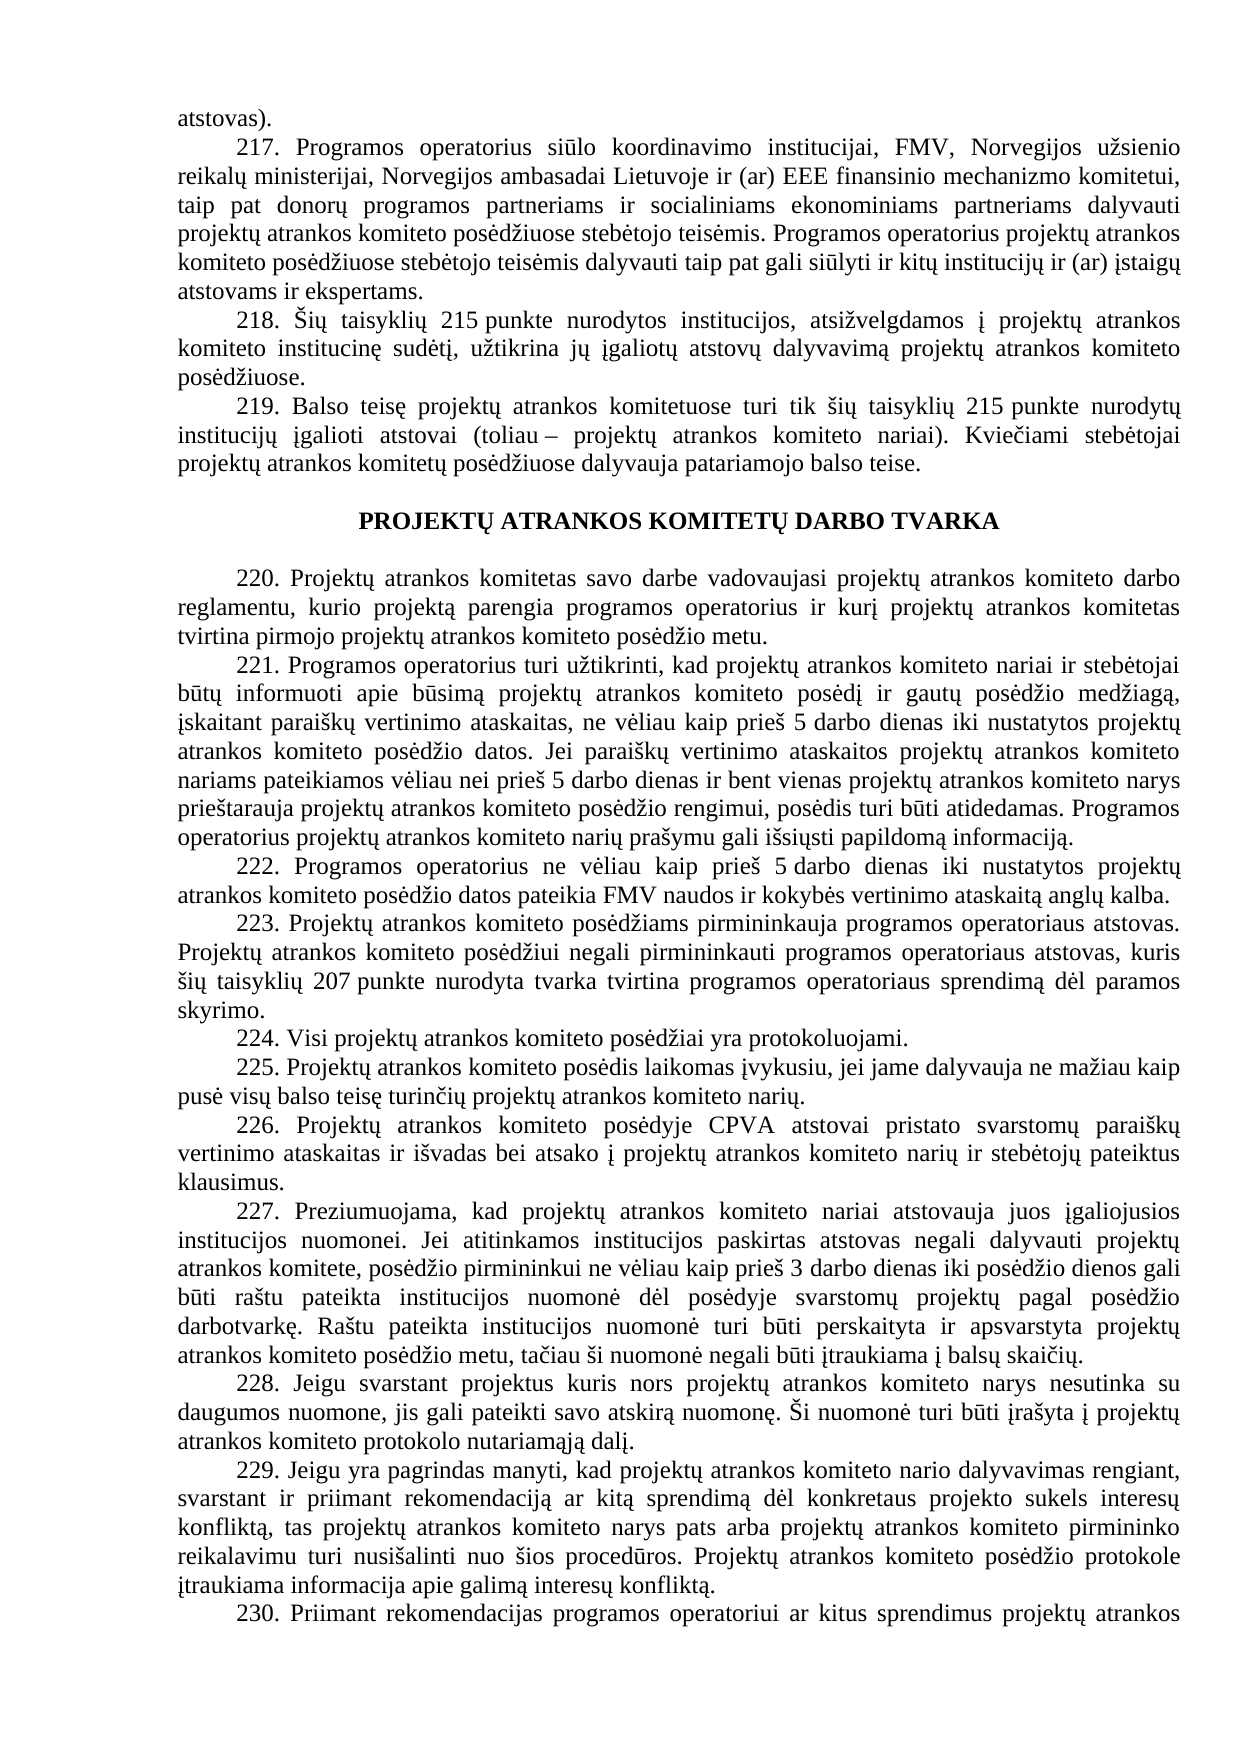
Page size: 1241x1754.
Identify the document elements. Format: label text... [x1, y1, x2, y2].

text 221. Programos operatorius turi užtikrinti, kad projektų atrankos komiteto nariai ir stebėtojai būtų informuoti apie būsimą projektų atrankos komiteto posėdį ir gautų posėdžio medžiagą, įskaitant paraiškų vertinimo ataskaitas, ne vėliau kaip prieš 5 darbo dienas iki nustatytos projektų atrankos komiteto posėdžio datos. Jei paraiškų vertinimo ataskaitos projektų atrankos komiteto nariams pateikiamos vėliau nei prieš 5 darbo dienas ir bent vienas projektų atrankos komiteto narys prieštarauja projektų atrankos komiteto posėdžio rengimui, posėdis turi būti atidedamas. Programos operatorius projektų atrankos komiteto narių prašymu gali išsiųsti papildomą informaciją. [177, 650, 1181, 851]
text atstovas). [177, 103, 1181, 132]
text 229. Jeigu yra pagrindas manyti, kad projektų atrankos komiteto nario dalyvavimas rengiant, svarstant ir priimant rekomendaciją ar kitą sprendimą dėl konkretaus projekto sukels interesų konfliktą, tas projektų atrankos komiteto narys pats arba projektų atrankos komiteto pirmininko reikalavimu turi nusišalinti nuo šios procedūros. Projektų atrankos komiteto posėdžio protokole įtraukiama informacija apie galimą interesų konfliktą. [177, 1455, 1181, 1598]
text 220. Projektų atrankos komitetas savo darbe vadovaujasi projektų atrankos komiteto darbo reglamentu, kurio projektą parengia programos operatorius ir kurį projektų atrankos komitetas tvirtina pirmojo projektų atrankos komiteto posėdžio metu. [177, 563, 1181, 650]
text 217. Programos operatorius siūlo koordinavimo institucijai, FMV, Norvegijos užsienio reikalų ministerijai, Norvegijos ambasadai Lietuvoje ir (ar) EEE finansinio mechanizmo komitetui, taip pat donorų programos partneriams ir socialiniams ekonominiams partneriams dalyvauti projektų atrankos komiteto posėdžiuose stebėtojo teisėmis. Programos operatorius projektų atrankos komiteto posėdžiuose stebėtojo teisėmis dalyvauti taip pat gali siūlyti ir kitų institucijų ir (ar) įstaigų atstovams ir ekspertams. [177, 132, 1181, 305]
text 223. Projektų atrankos komiteto posėdžiams pirmininkauja programos operatoriaus atstovas. Projektų atrankos komiteto posėdžiui negali pirmininkauti programos operatoriaus atstovas, kuris šių taisyklių 207 punkte nurodyta tvarka tvirtina programos operatoriaus sprendimą dėl paramos skyrimo. [177, 908, 1181, 1023]
text PROJEKTŲ ATRANKOS KOMITETŲ DARBO TVARKA [177, 506, 1181, 535]
text 225. Projektų atrankos komiteto posėdis laikomas įvykusiu, jei jame dalyvauja ne mažiau kaip pusė visų balso teisę turinčių projektų atrankos komiteto narių. [177, 1052, 1181, 1110]
text 219. Balso teisę projektų atrankos komitetuose turi tik šių taisyklių 215 punkte nurodytų institucijų įgalioti atstovai (toliau – projektų atrankos komiteto nariai). Kviečiami stebėtojai projektų atrankos komitetų posėdžiuose dalyvauja patariamojo balso teise. [177, 391, 1181, 477]
text 226. Projektų atrankos komiteto posėdyje CPVA atstovai pristato svarstomų paraiškų vertinimo ataskaitas ir išvadas bei atsako į projektų atrankos komiteto narių ir stebėtojų pateiktus klausimus. [177, 1110, 1181, 1196]
text 218. Šių taisyklių 215 punkte nurodytos institucijos, atsižvelgdamos į projektų atrankos komiteto institucinę sudėtį, užtikrina jų įgaliotų atstovų dalyvavimą projektų atrankos komiteto posėdžiuose. [177, 305, 1181, 391]
text 228. Jeigu svarstant projektus kuris nors projektų atrankos komiteto narys nesutinka su daugumos nuomone, jis gali pateikti savo atskirą nuomonę. Ši nuomonė turi būti įrašyta į projektų atrankos komiteto protokolo nutariamąją dalį. [177, 1368, 1181, 1455]
text 224. Visi projektų atrankos komiteto posėdžiai yra protokoluojami. [177, 1023, 1181, 1052]
text 227. Preziumuojama, kad projektų atrankos komiteto nariai atstovauja juos įgaliojusios institucijos nuomonei. Jei atitinkamos institucijos paskirtas atstovas negali dalyvauti projektų atrankos komitete, posėdžio pirmininkui ne vėliau kaip prieš 3 darbo dienas iki posėdžio dienos gali būti raštu pateikta institucijos nuomonė dėl posėdyje svarstomų projektų pagal posėdžio darbotvarkę. Raštu pateikta institucijos nuomonė turi būti perskaityta ir apsvarstyta projektų atrankos komiteto posėdžio metu, tačiau ši nuomonė negali būti įtraukiama į balsų skaičių. [177, 1196, 1181, 1368]
text 230. Priimant rekomendacijas programos operatoriui ar kitus sprendimus projektų atrankos [177, 1598, 1181, 1627]
text 222. Programos operatorius ne vėliau kaip prieš 5 darbo dienas iki nustatytos projektų atrankos komiteto posėdžio datos pateikia FMV naudos ir kokybės vertinimo ataskaitą anglų kalba. [177, 851, 1181, 908]
